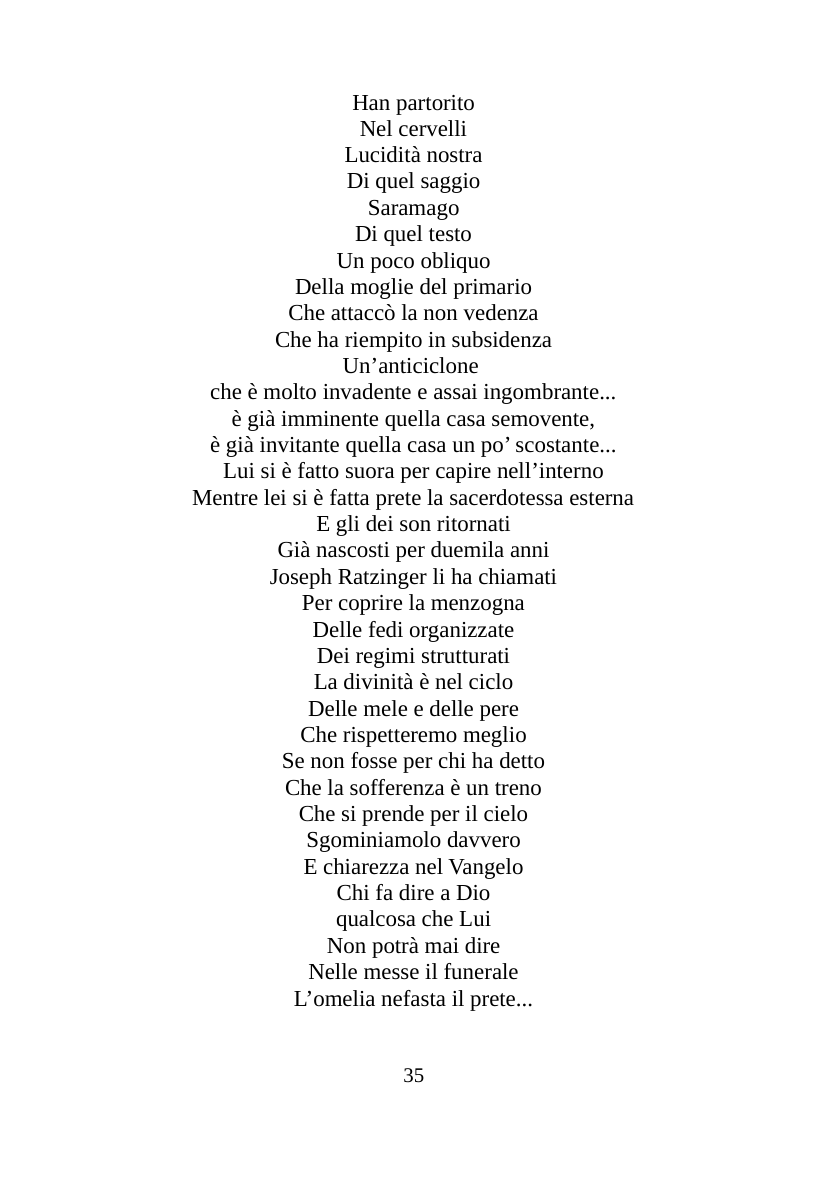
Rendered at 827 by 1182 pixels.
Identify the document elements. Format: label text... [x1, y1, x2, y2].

text Se non fosse per chi ha detto [88, 747, 738, 774]
text Della moglie del primario [88, 273, 738, 299]
text Lui si è fatto suora per capire nell’interno [88, 457, 738, 484]
text Lucidità nostra [88, 141, 738, 168]
text è già imminente quella casa semovente, [88, 405, 738, 431]
text Un’anticiclone [88, 352, 738, 378]
text Mentre lei si è fatta prete la sacerdotessa esterna [88, 484, 738, 510]
text Chi fa dire a Dio [88, 879, 738, 906]
text qualcosa che Lui [88, 906, 738, 932]
text La divinità è nel ciclo [88, 668, 738, 695]
text che è molto invadente e assai ingombrante... [88, 378, 738, 405]
text Che si prende per il cielo [88, 800, 738, 826]
text Nelle messe il funerale [88, 958, 738, 984]
text Joseph Ratzinger li ha chiamati [88, 563, 738, 589]
text Non potrà mai dire [88, 932, 738, 958]
text Che la sofferenza è un treno [88, 774, 738, 800]
text Che ha riempito in subsidenza [88, 326, 738, 352]
text Saramago [88, 194, 738, 220]
text Dei regimi strutturati [88, 642, 738, 668]
text Un poco obliquo [88, 247, 738, 273]
text Per coprire la menzogna [88, 589, 738, 616]
text Di quel testo [88, 220, 738, 247]
text E gli dei son ritornati [88, 510, 738, 537]
text Che attaccò la non vedenza [88, 299, 738, 326]
text Han partorito [88, 88, 738, 115]
text Di quel saggio [88, 168, 738, 194]
text Che rispetteremo meglio [88, 721, 738, 747]
text Già nascosti per duemila anni [88, 537, 738, 563]
text L’omelia nefasta il prete... [88, 984, 738, 1011]
text Delle fedi organizzate [88, 616, 738, 642]
text Nel cervelli [88, 115, 738, 141]
text Sgominiamolo davvero [88, 826, 738, 853]
text Delle mele e delle pere [88, 695, 738, 721]
text E chiarezza nel Vangelo [88, 853, 738, 879]
text è già invitante quella casa un po’ scostante... [88, 431, 738, 457]
